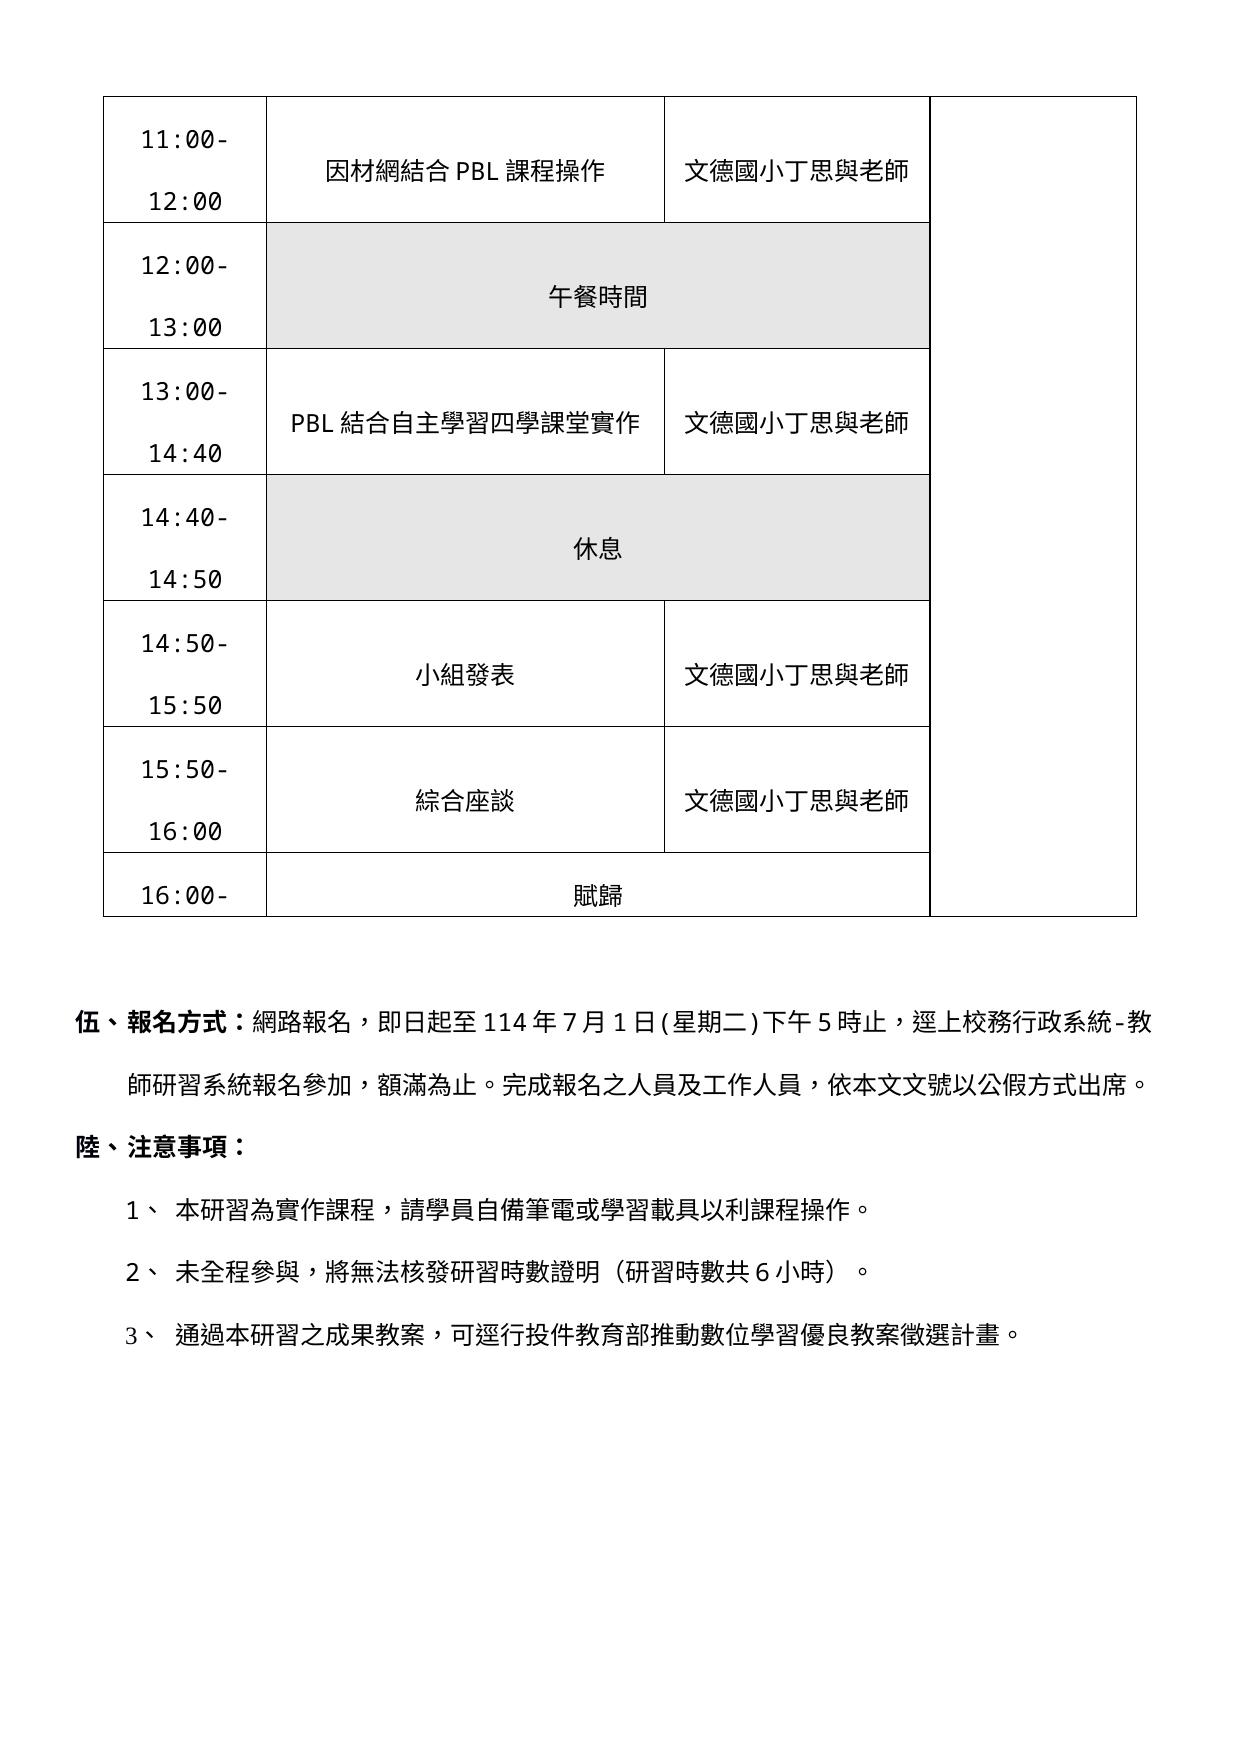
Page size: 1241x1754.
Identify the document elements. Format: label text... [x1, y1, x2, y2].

table_cell 15:50-16:00 [104, 727, 266, 852]
table_cell 11:00-12:00 [104, 97, 266, 222]
list 通過本研習之成果教案，可逕行投件教育部推動數位學習優良教案徵選計畫。 [125, 1292, 1165, 1354]
table_cell 綜合座談 [267, 727, 664, 852]
table_cell 12:00-13:00 [104, 223, 266, 348]
table_cell 14:40-14:50 [104, 475, 266, 600]
table_cell 文德國小丁思與老師 [665, 97, 929, 222]
table_cell [931, 97, 1136, 916]
list 本研習為實作課程，請學員自備筆電或學習載具以利課程操作。 [125, 1167, 1165, 1229]
table_cell 小組發表 [267, 601, 664, 726]
table_cell 午餐時間 [267, 223, 929, 348]
table_cell 休息 [267, 475, 929, 600]
table_cell 13:00-14:40 [104, 349, 266, 474]
list 報名方式：網路報名，即日起至114年7月1日(星期二)下午5時止，逕上校務行政系統-教師研習系統報名參加，額滿為止。完成報名之人員及工作人員，依本文文號以公假方式出席。 [75, 979, 1165, 1104]
table_cell 文德國小丁思與老師 [665, 349, 929, 474]
table_cell PBL結合自主學習四學課堂實作 [267, 349, 664, 474]
table_cell 因材網結合PBL課程操作 [267, 97, 664, 222]
list 未全程參與，將無法核發研習時數證明（研習時數共6小時）。 [125, 1229, 1165, 1292]
table_cell 14:50-15:50 [104, 601, 266, 726]
table_cell 賦歸 [267, 853, 929, 916]
list 注意事項： [75, 1104, 1165, 1167]
table_cell 文德國小丁思與老師 [665, 601, 929, 726]
table_cell 文德國小丁思與老師 [665, 727, 929, 852]
table_cell 16:00- [104, 853, 266, 916]
